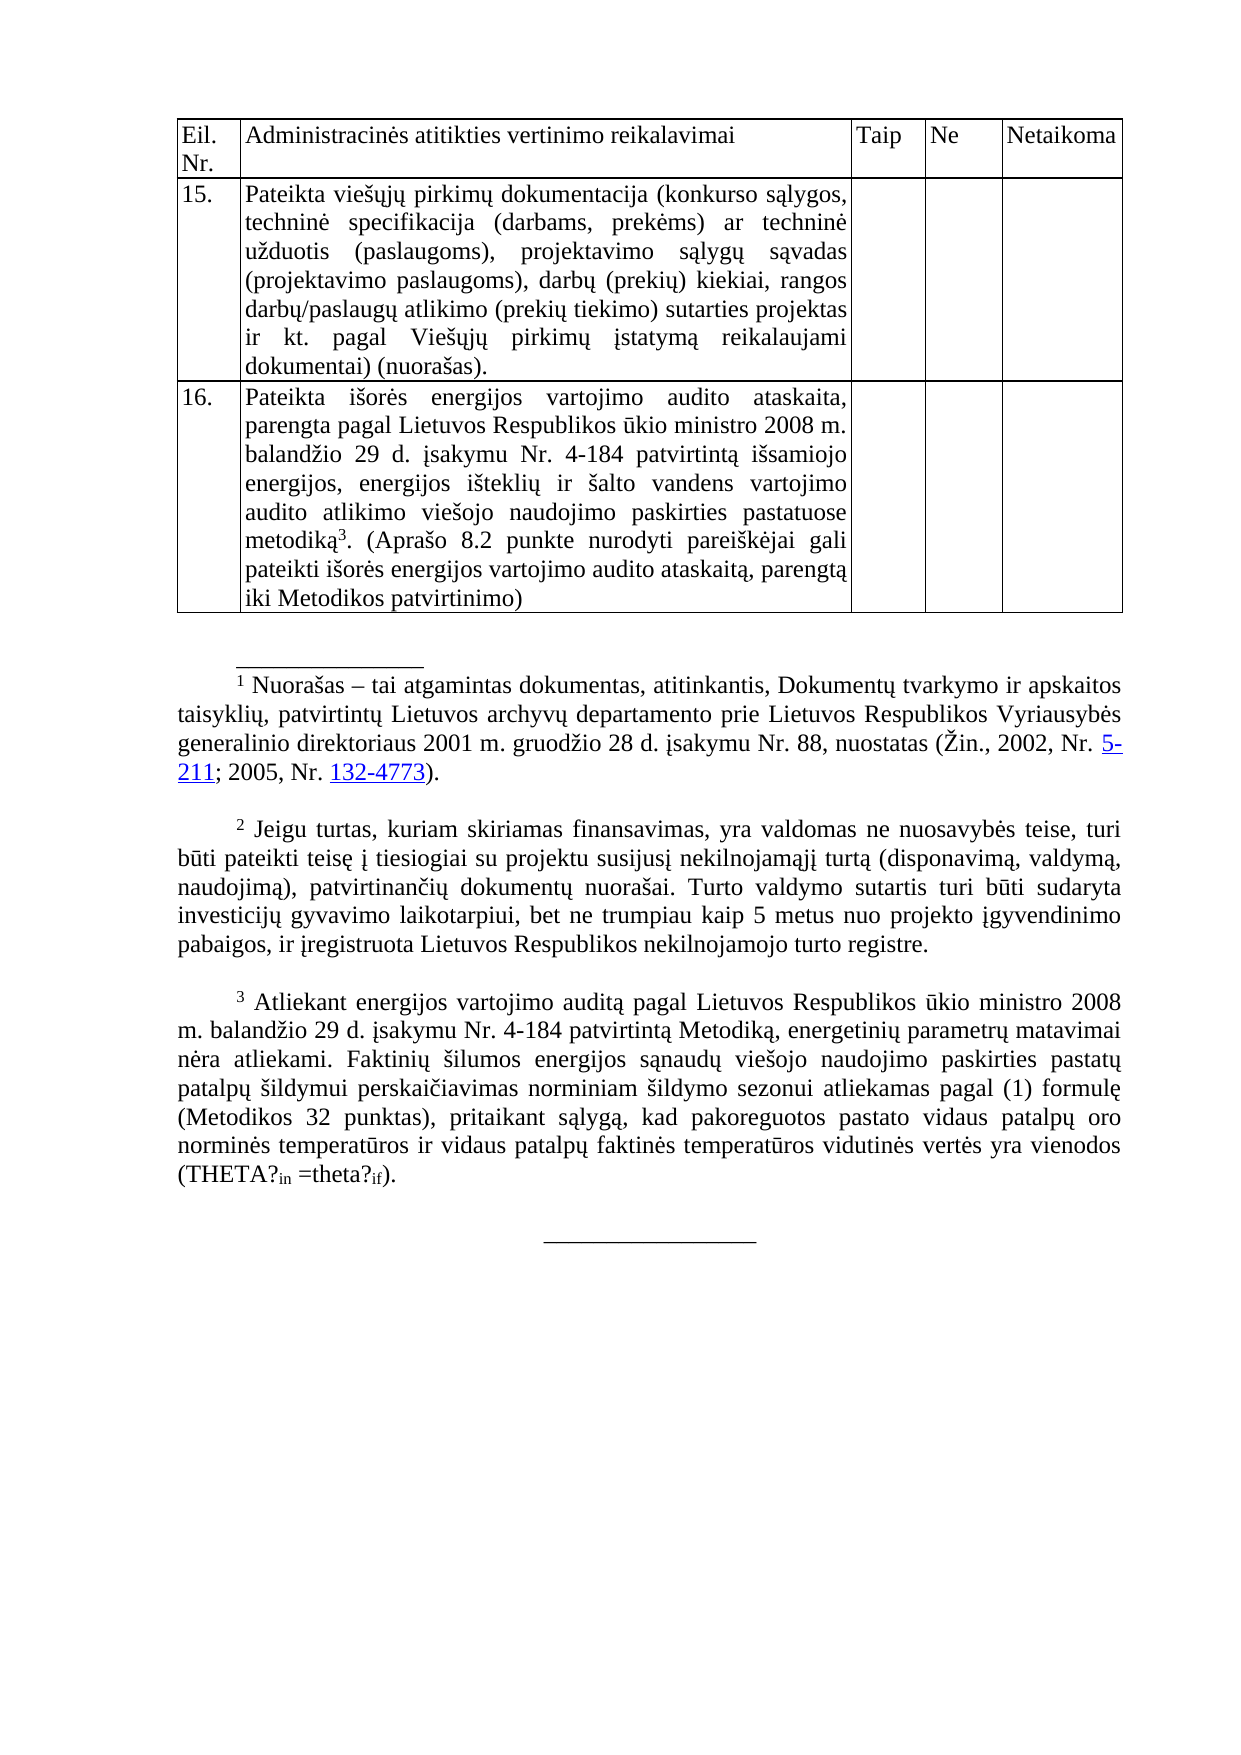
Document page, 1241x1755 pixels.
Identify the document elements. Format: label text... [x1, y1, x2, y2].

table_cell 15. [178, 179, 240, 380]
table_cell [1003, 382, 1122, 612]
table_cell Pateikta išorės energijos vartojimo audito ataskaita, parengta pagal Lietuvos Respublikos ūkio ministro 2008 m. balandžio 29 d. įsakymu Nr. 4-184 patvirtintą išsamiojo energijos, energijos išteklių ir šalto vandens vartojimo audito atlikimo viešojo naudojimo paskirties pastatuose metodiką3. (Aprašo 8.2 punkte nurodyti pareiškėjai gali pateikti išorės energijos vartojimo audito ataskaitą, parengtą iki Metodikos patvirtinimo) [241, 382, 851, 612]
table_header Netaikoma [1003, 120, 1122, 177]
text 3 Atliekant energijos vartojimo auditą pagal Lietuvos Respublikos ūkio ministro 2008 m. balandžio 29 d. įsakymu Nr. 4-184 patvirtintą Metodiką, energetinių parametrų matavimai nėra atliekami. Faktinių šilumos energijos sąnaudų viešojo naudojimo paskirties pastatų patalpų šildymui perskaičiavimas norminiam šildymo sezonui atliekamas pagal (1) formulę (Metodikos 32 punktas), pritaikant sąlygą, kad pakoreguotos pastato vidaus patalpų oro norminės temperatūros ir vidaus patalpų faktinės temperatūros vidutinės vertės yra vienodos (THETA?in =theta?if). [177, 987, 1122, 1188]
table_header Eil. Nr. [178, 120, 240, 177]
table_header Taip [852, 120, 925, 177]
table_cell [926, 382, 1002, 612]
table_cell [926, 179, 1002, 380]
table_cell [1003, 179, 1122, 380]
table_cell [852, 382, 925, 612]
text 2 Jeigu turtas, kuriam skiriamas finansavimas, yra valdomas ne nuosavybės teise, turi būti pateikti teisę į tiesiogiai su projektu susijusį nekilnojamąjį turtą (disponavimą, valdymą, naudojimą), patvirtinančių dokumentų nuorašai. Turto valdymo sutartis turi būti sudaryta investicijų gyvavimo laikotarpiui, bet ne trumpiau kaip 5 metus nuo projekto įgyvendinimo pabaigos, ir įregistruota Lietuvos Respublikos nekilnojamojo turto registre. [177, 814, 1122, 958]
table_cell 16. [178, 382, 240, 612]
text _________________ [177, 1217, 1122, 1246]
text 1 Nuorašas – tai atgamintas dokumentas, atitinkantis, Dokumentų tvarkymo ir apskaitos taisyklių, patvirtintų Lietuvos archyvų departamento prie Lietuvos Respublikos Vyriausybės generalinio direktoriaus 2001 m. gruodžio 28 d. įsakymu Nr. 88, nuostatas (Žin., 2002, Nr. 5-211; 2005, Nr. 132-4773). [177, 671, 1122, 786]
table_header Ne [926, 120, 1002, 177]
table_header Administracinės atitikties vertinimo reikalavimai [241, 120, 851, 177]
table_cell [852, 179, 925, 380]
table_cell Pateikta viešųjų pirkimų dokumentacija (konkurso sąlygos, techninė specifikacija (darbams, prekėms) ar techninė užduotis (paslaugoms), projektavimo sąlygų sąvadas (projektavimo paslaugoms), darbų (prekių) kiekiai, rangos darbų/paslaugų atlikimo (prekių tiekimo) sutarties projektas ir kt. pagal Viešųjų pirkimų įstatymą reikalaujami dokumentai) (nuorašas). [241, 179, 851, 380]
text _______________ [177, 642, 1122, 671]
